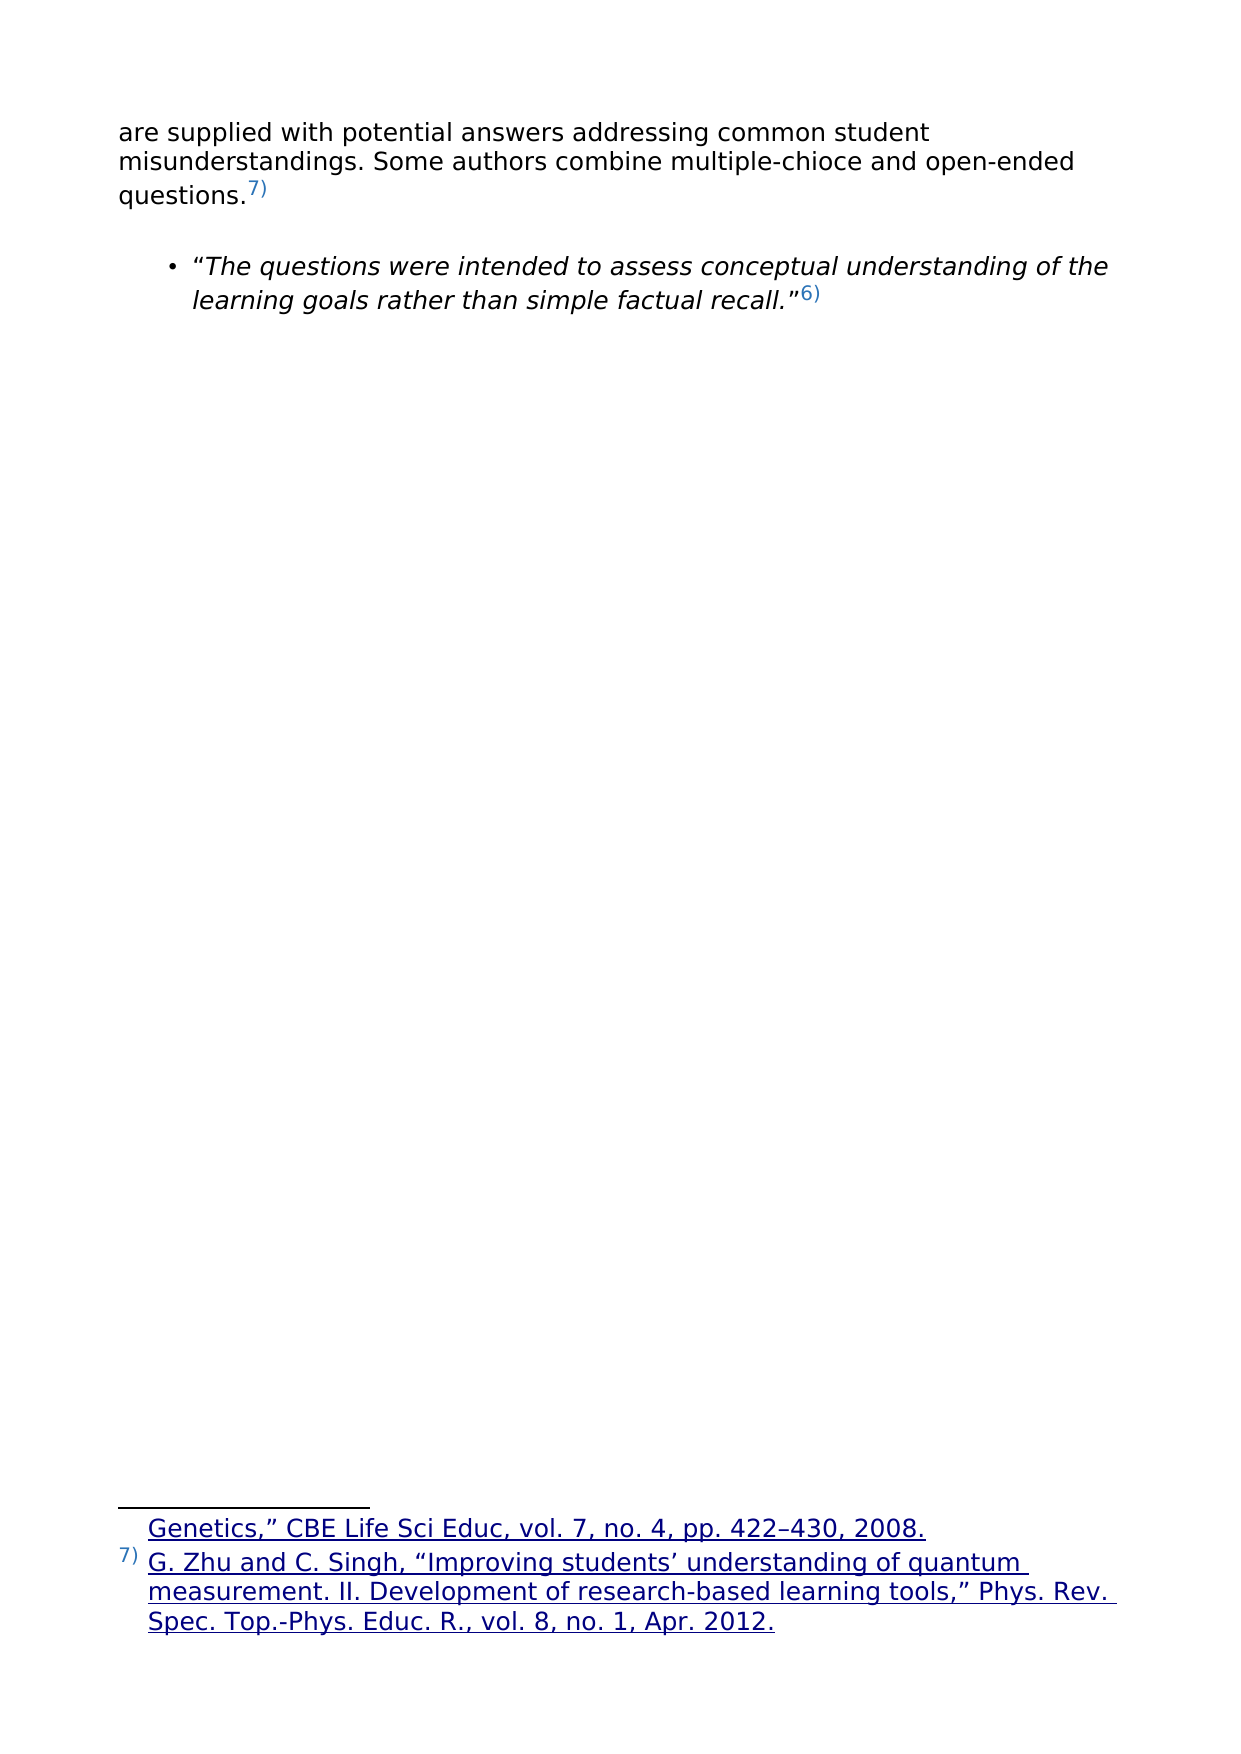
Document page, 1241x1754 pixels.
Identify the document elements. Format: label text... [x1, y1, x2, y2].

text G. Zhu and C. Singh, “Improving students’ understanding of quantum measurement. II. Development of research-based learning tools,” Phys. Rev. Spec. Top.-Phys. Educ. R., vol. 8, no. 1, Apr. 2012. [118, 1543, 1122, 1636]
text Genetics,” CBE Life Sci Educ, vol. 7, no. 4, pp. 422–430, 2008. [118, 1514, 1122, 1543]
text are supplied with potential answers addressing common student misunderstandings. Some authors combine multiple-chioce and open-ended questions. [118, 118, 1122, 211]
list “The questions were intended to assess conceptual understanding of the learning goals rather than simple factual recall.”6) [177, 252, 1122, 316]
